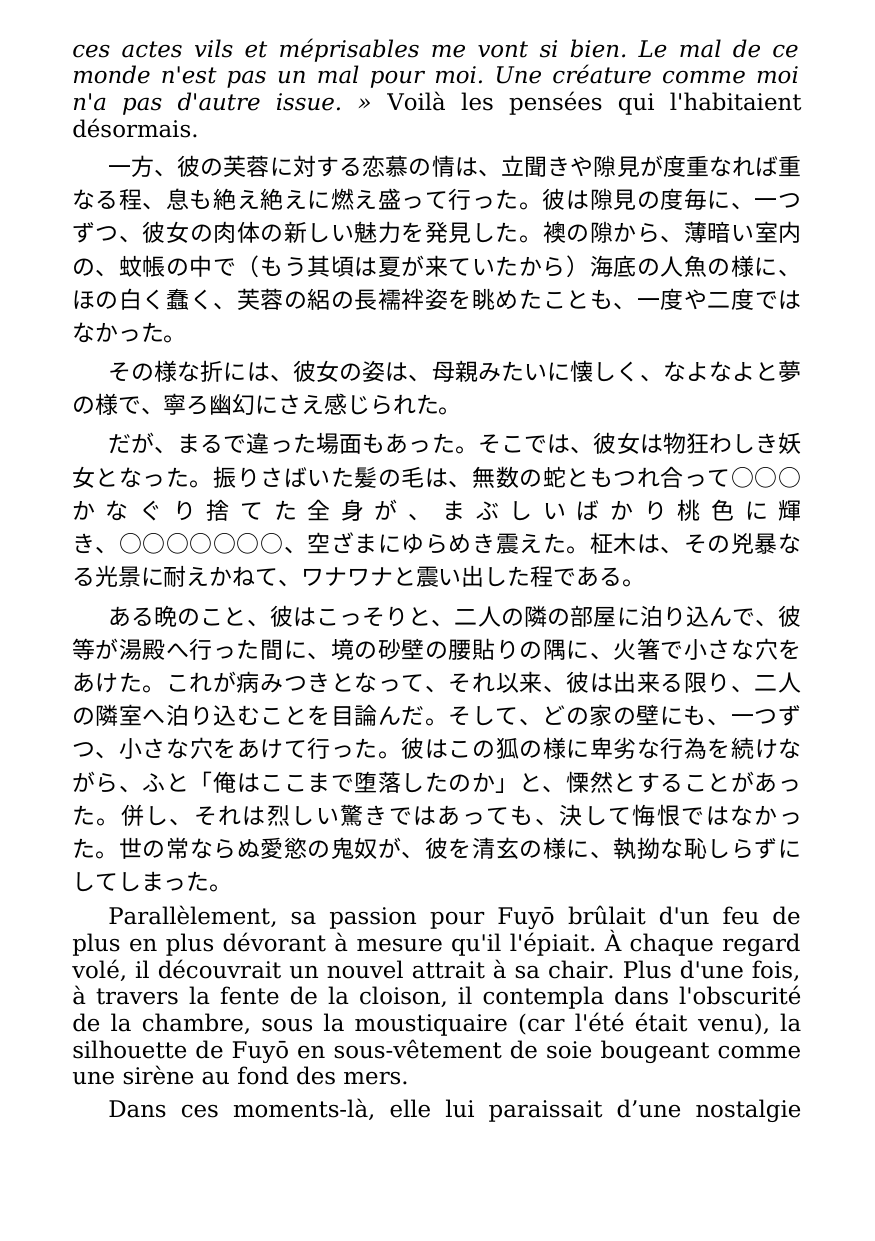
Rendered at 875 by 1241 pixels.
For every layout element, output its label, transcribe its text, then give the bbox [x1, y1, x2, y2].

text Parallèlement, sa passion pour Fuyō brûlait d'un feu de plus en plus dévorant à mesure qu'il l'épiait. À chaque regard volé, il découvrait un nouvel attrait à sa chair. Plus d'une fois, à travers la fente de la cloison, il contempla dans l'obscurité de la chambre, sous la moustiquaire (car l'été était venu), la silhouette de Fuyō en sous-vêtement de soie bougeant comme une sirène au fond des mers. [72, 903, 802, 1090]
text だが、まるで違った場面もあった。そこでは、彼女は物狂わしき妖女となった。振りさばいた髪の毛は、無数の蛇ともつれ合って○○○かなぐり捨てた全身が、まぶしいばかり桃色に輝き、○○○○○○○、空ざまにゆらめき震えた。柾木は、その兇暴なる光景に耐えかねて、ワナワナと震い出した程である。 [72, 426, 802, 592]
text ある晩のこと、彼はこっそりと、二人の隣の部屋に泊り込んで、彼等が湯殿へ行った間に、境の砂壁の腰貼りの隅に、火箸で小さな穴をあけた。これが病みつきとなって、それ以来、彼は出来る限り、二人の隣室へ泊り込むことを目論んだ。そして、どの家の壁にも、一つずつ、小さな穴をあけて行った。彼はこの狐の様に卑劣な行為を続けながら、ふと「俺はここまで堕落したのか」と、慄然とすることがあった。併し、それは烈しい驚きではあっても、決して悔恨ではなかった。世の常ならぬ愛慾の鬼奴が、彼を清玄の様に、執拗な恥しらずにしてしまった。 [72, 598, 802, 897]
text Dans ces moments-là, elle lui paraissait d’une nostalgie [72, 1096, 802, 1123]
text その様な折には、彼女の姿は、母親みたいに懐しく、なよなよと夢の様で、寧ろ幽幻にさえ感じられた。 [72, 354, 802, 420]
text ces actes vils et méprisables me vont si bien. Le mal de ce monde n'est pas un mal pour moi. Une créature comme moi n'a pas d'autre issue. » Voilà les pensées qui l'habitaient désormais. [72, 36, 802, 143]
text 一方、彼の芙蓉に対する恋慕の情は、立聞きや隙見が度重なれば重なる程、息も絶え絶えに燃え盛って行った。彼は隙見の度毎に、一つずつ、彼女の肉体の新しい魅力を発見した。襖の隙から、薄暗い室内の、蚊帳の中で（もう其頃は夏が来ていたから）海底の人魚の様に、ほの白く蠢く、芙蓉の絽の長襦袢姿を眺めたことも、一度や二度ではなかった。 [72, 149, 802, 348]
